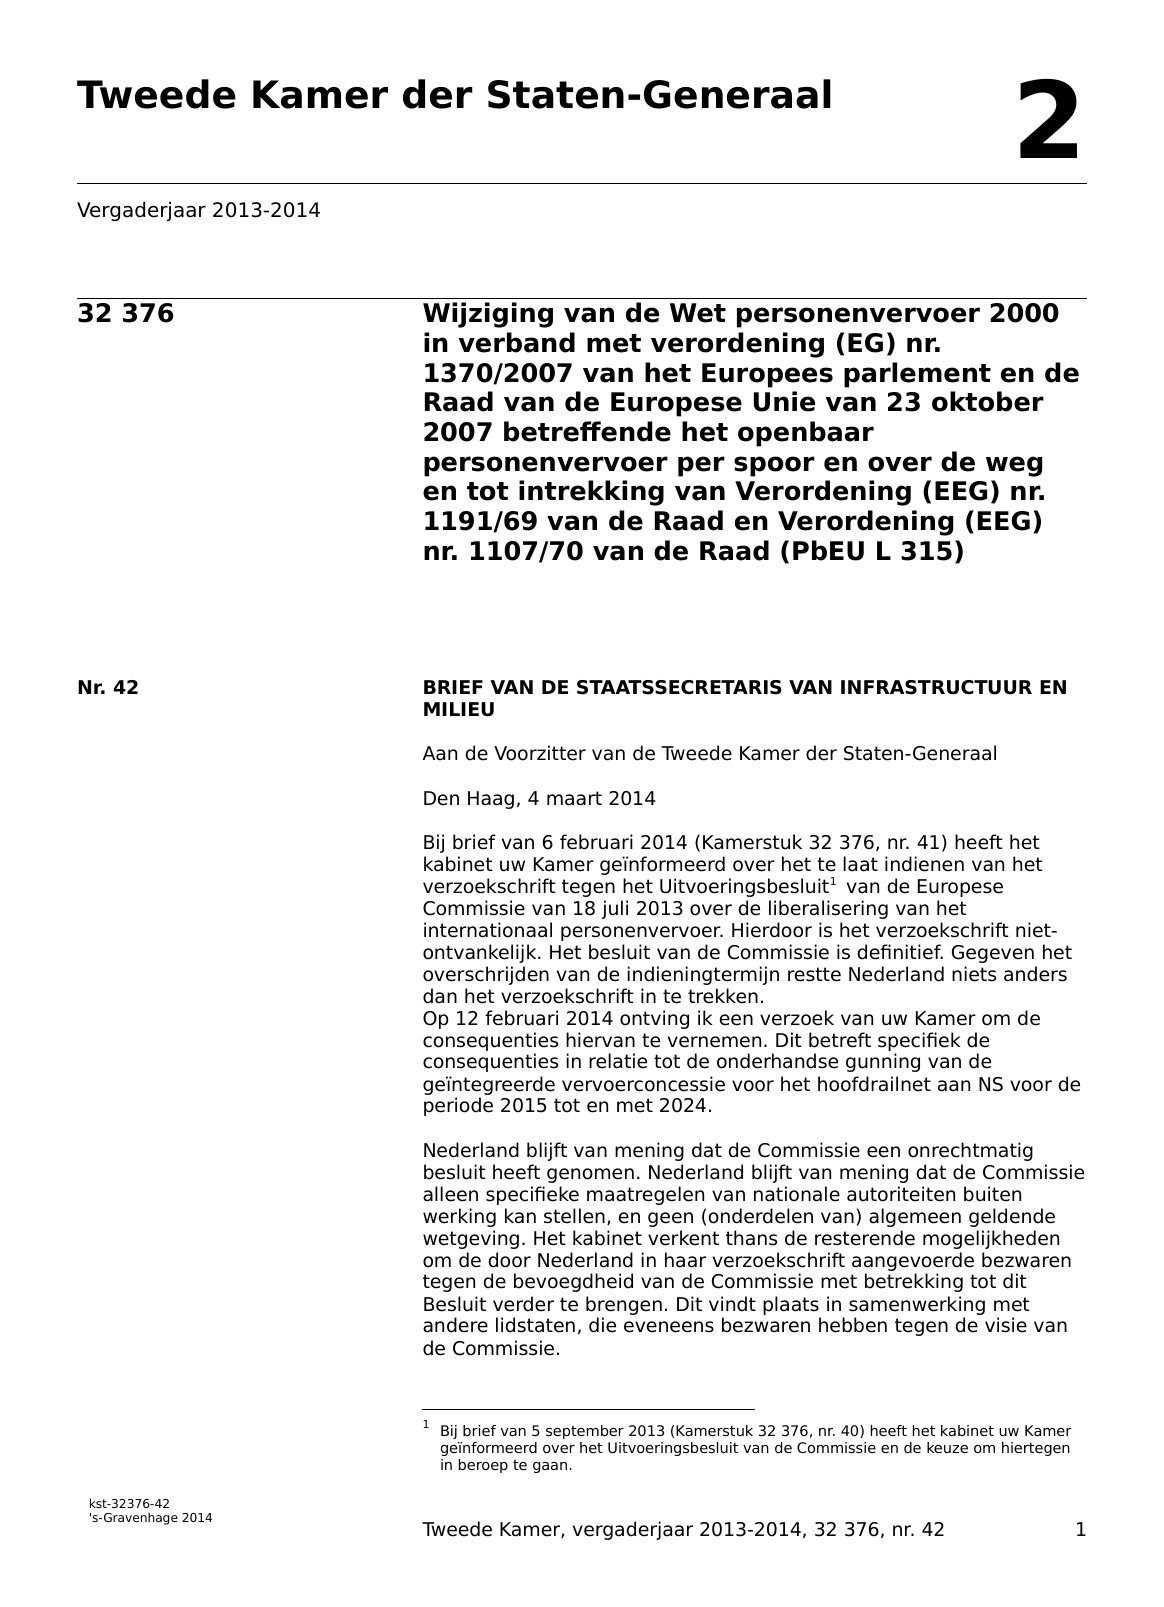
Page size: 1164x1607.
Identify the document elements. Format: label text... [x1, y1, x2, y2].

text Den Haag, 4 maart 2014 [422, 787, 1087, 809]
text 's-Gravenhage 2014 [88, 1511, 323, 1525]
table_header 2 [886, 59, 1087, 183]
text Aan de Voorzitter van de Tweede Kamer der Staten-Generaal [422, 743, 1087, 765]
subtitle 32 376 Wijziging van de Wet personenvervoer 2000 in verband met verordening (EG) nr. 1370/2007 van het Europees parlement en de Raad van de Europese Unie van 23 oktober 2007 betreffende het openbaar personenvervoer per spoor en over de weg en tot intrekking van Verordening (EEG) nr. 1191/69 van de Raad en Verordening (EEG) nr. 1107/70 van de Raad (PbEU L 315) [77, 299, 1087, 566]
table_cell Vergaderjaar 2013-2014 [77, 184, 1087, 298]
text Bij brief van 6 februari 2014 (Kamerstuk 32 376, nr. 41) heeft het kabinet uw Kamer geïnformeerd over het te laat indienen van het verzoekschrift tegen het Uitvoeringsbesluit van de Europese Commissie van 18 juli 2013 over de liberalisering van het internationaal personenvervoer. Hierdoor is het verzoekschrift niet-ontvankelijk. Het besluit van de Commissie is definitief. Gegeven het overschrijden van de indieningtermijn restte Nederland niets anders dan het verzoekschrift in te trekken. [422, 832, 1087, 1007]
text Op 12 februari 2014 ontving ik een verzoek van uw Kamer om de consequenties hiervan te vernemen. Dit betreft specifiek de consequenties in relatie tot de onderhandse gunning van de geïntegreerde vervoerconcessie voor het hoofdrailnet aan NS voor de periode 2015 tot en met 2024. [422, 1007, 1087, 1117]
text Bij brief van 5 september 2013 (Kamerstuk 32 376, nr. 40) heeft het kabinet uw Kamer geïnformeerd over het Uitvoeringsbesluit van de Commissie en de keuze om hiertegen in beroep te gaan. [422, 1418, 1087, 1474]
subtitle Nr. 42 BRIEF VAN DE STAATSSECRETARIS VAN INFRASTRUCTUUR EN MILIEU [77, 677, 1087, 721]
table_header Tweede Kamer der Staten-Generaal [77, 59, 886, 183]
text Nederland blijft van mening dat de Commissie een onrechtmatig besluit heeft genomen. Nederland blijft van mening dat de Commissie alleen specifieke maatregelen van nationale autoriteiten buiten werking kan stellen, en geen (onderdelen van) algemeen geldende wetgeving. Het kabinet verkent thans de resterende mogelijkheden om de door Nederland in haar verzoekschrift aangevoerde bezwaren tegen de bevoegdheid van de Commissie met betrekking tot dit Besluit verder te brengen. Dit vindt plaats in samenwerking met andere lidstaten, die eveneens bezwaren hebben tegen de visie van de Commissie. [422, 1139, 1087, 1359]
text kst-32376-42 [88, 1497, 323, 1511]
